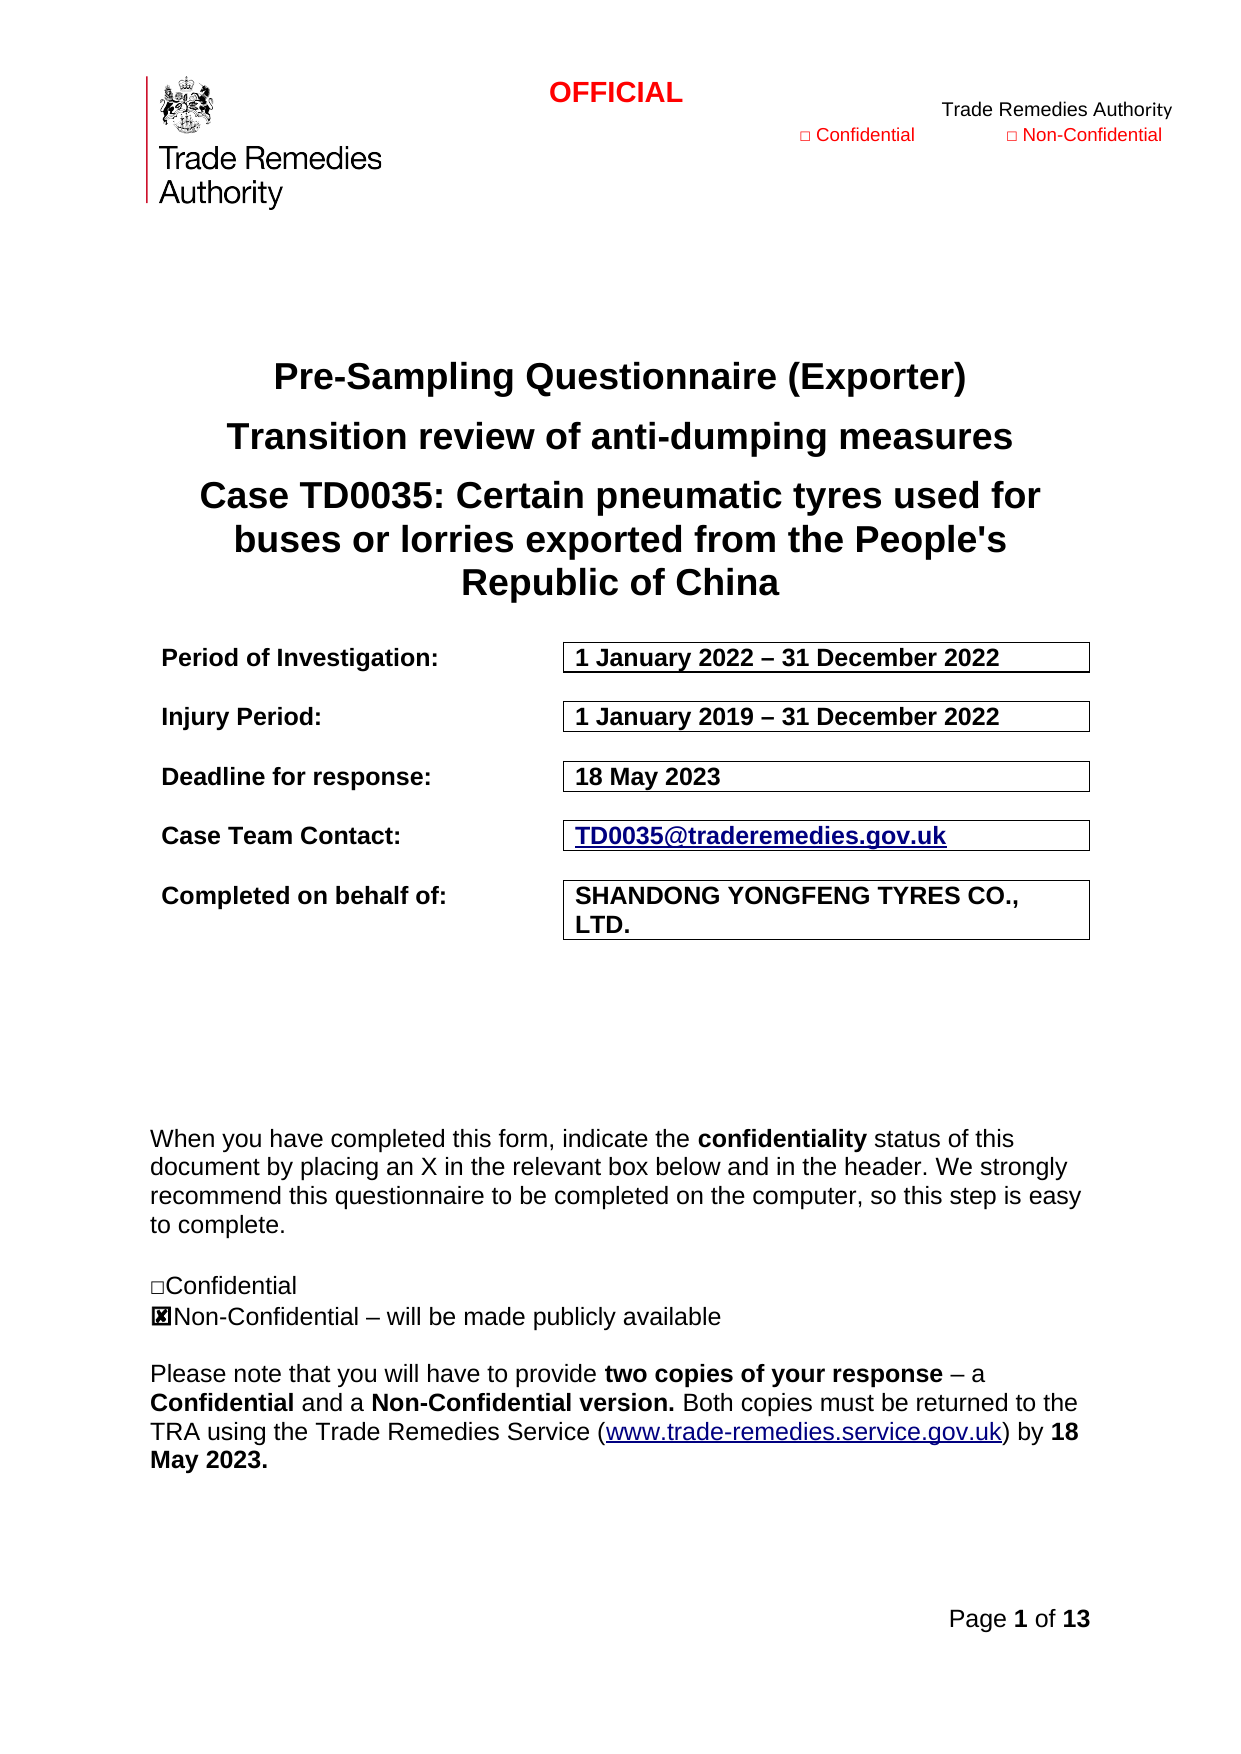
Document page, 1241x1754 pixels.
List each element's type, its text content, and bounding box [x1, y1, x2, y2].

table_cell [150, 850, 563, 880]
table_cell [150, 731, 563, 761]
text Non-Confidential – will be made publicly available [150, 1301, 1090, 1330]
table_cell Case Team Contact: [150, 820, 563, 850]
table_cell 1 January 2019 – 31 December 2022 [564, 702, 1089, 731]
table_cell Completed on behalf of: [150, 880, 563, 938]
table_cell [564, 851, 1089, 880]
text Transition review of anti-dumping measures [150, 414, 1090, 457]
text Pre-Sampling Questionnaire (Exporter) [150, 354, 1090, 397]
table_header Period of Investigation: [150, 642, 563, 671]
table_cell SHANDONG YONGFENG TYRES CO., LTD. [564, 881, 1089, 938]
table_cell Injury Period: [150, 701, 563, 731]
text Case TD0035: Certain pneumatic tyres used for buses or lorries exported from the People's Republic of China [150, 474, 1090, 603]
table_cell [564, 732, 1089, 761]
table_cell TD0035@traderemedies.gov.uk [564, 821, 1089, 850]
table_header 1 January 2022 – 31 December 2022 [564, 643, 1089, 671]
table_cell Deadline for response: [150, 761, 563, 791]
table_cell [564, 792, 1089, 820]
text When you have completed this form, indicate the confidentiality status of this document by placing an X in the relevant box below and in the header. We strongly recommend this questionnaire to be completed on the computer, so this step is easy to complete. [150, 1124, 1090, 1239]
table_cell 18 May 2023 [564, 762, 1089, 791]
table_cell [150, 791, 563, 820]
text Please note that you will have to provide two copies of your response – a Confidential and a Non-Confidential version. Both copies must be returned to the TRA using the Trade Remedies Service (www.trade-remedies.service.gov.uk) by 18 May 2023. [150, 1359, 1090, 1474]
text ☐Confidential [150, 1267, 1090, 1301]
table_cell [150, 671, 563, 701]
table_cell [564, 673, 1089, 701]
